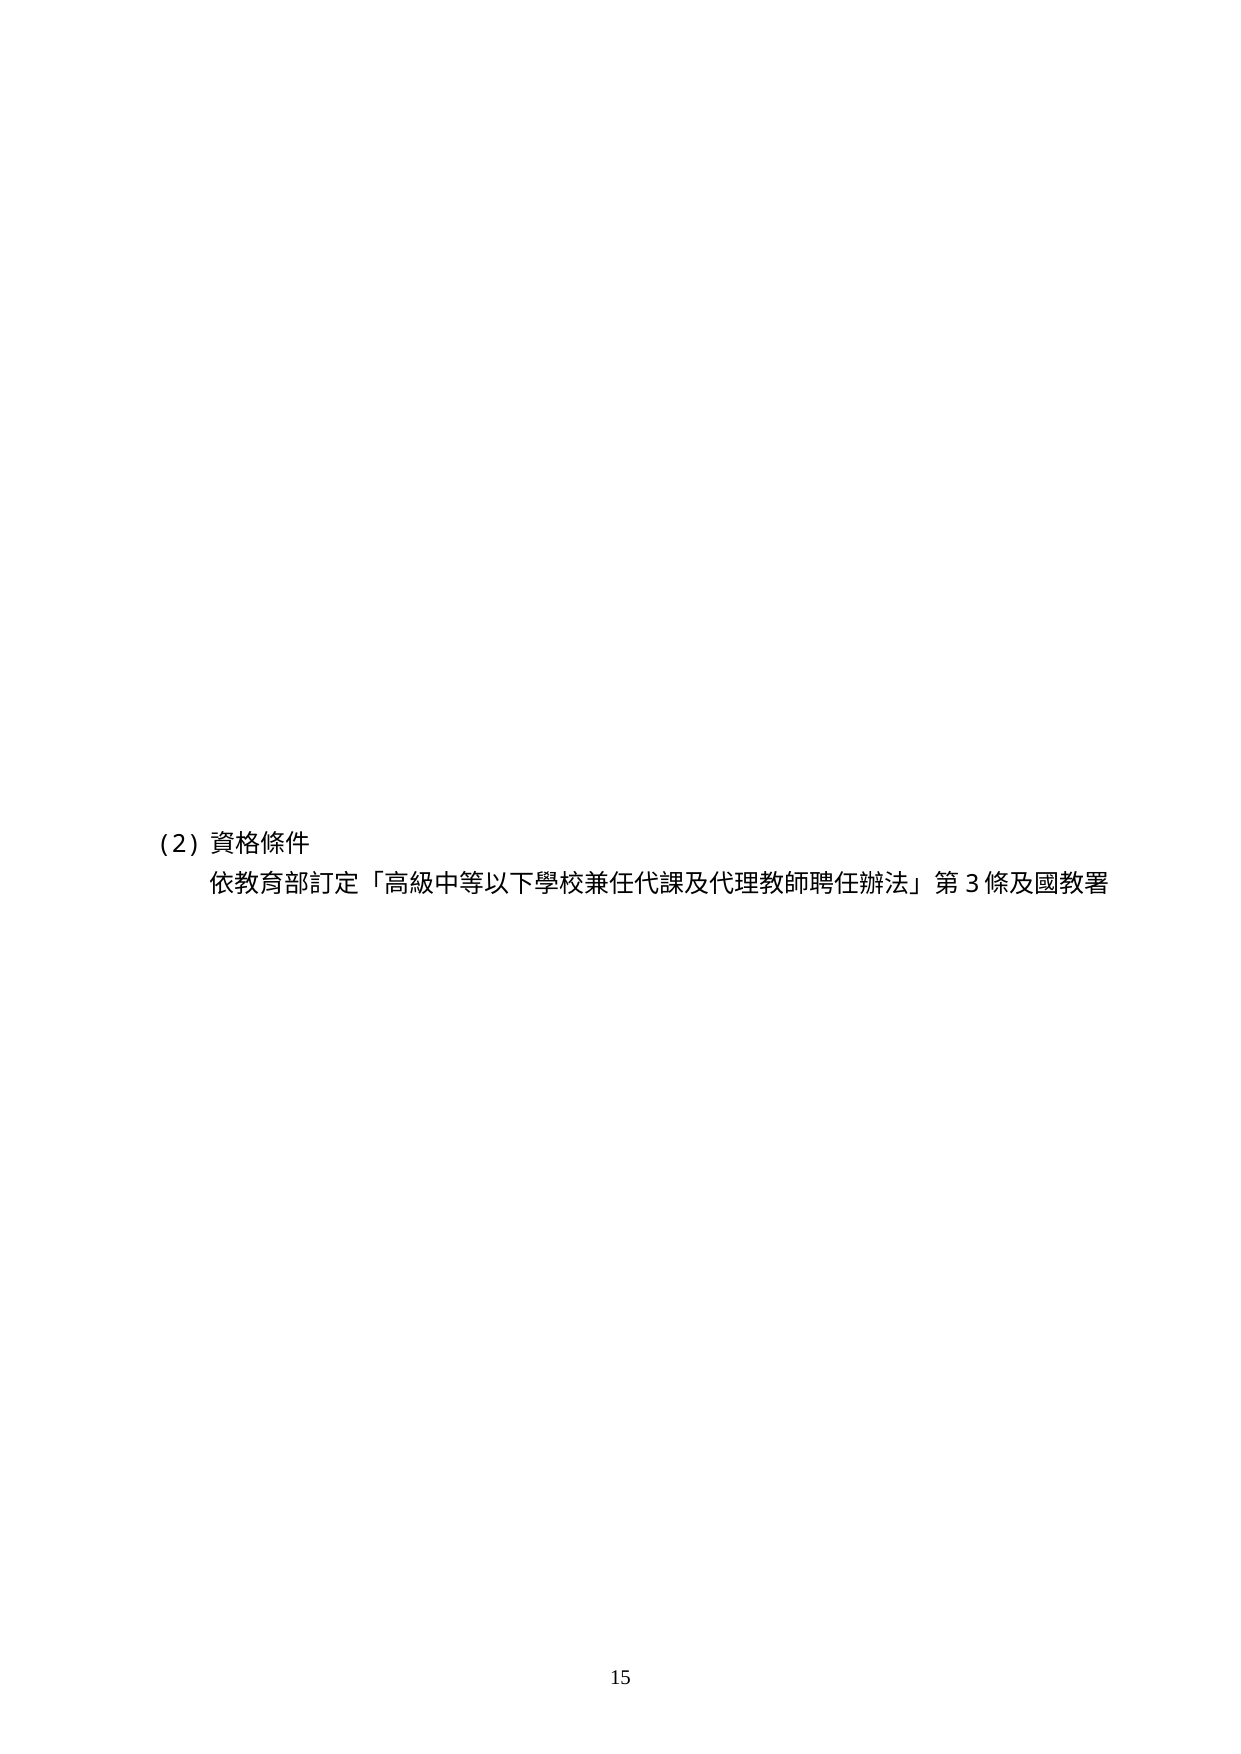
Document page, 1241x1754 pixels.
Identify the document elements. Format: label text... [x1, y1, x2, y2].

list 資格條件 [156, 800, 1134, 862]
text 依教育部訂定「高級中等以下學校兼任代課及代理教師聘任辦法」第3條及國教署 [106, 862, 1134, 900]
